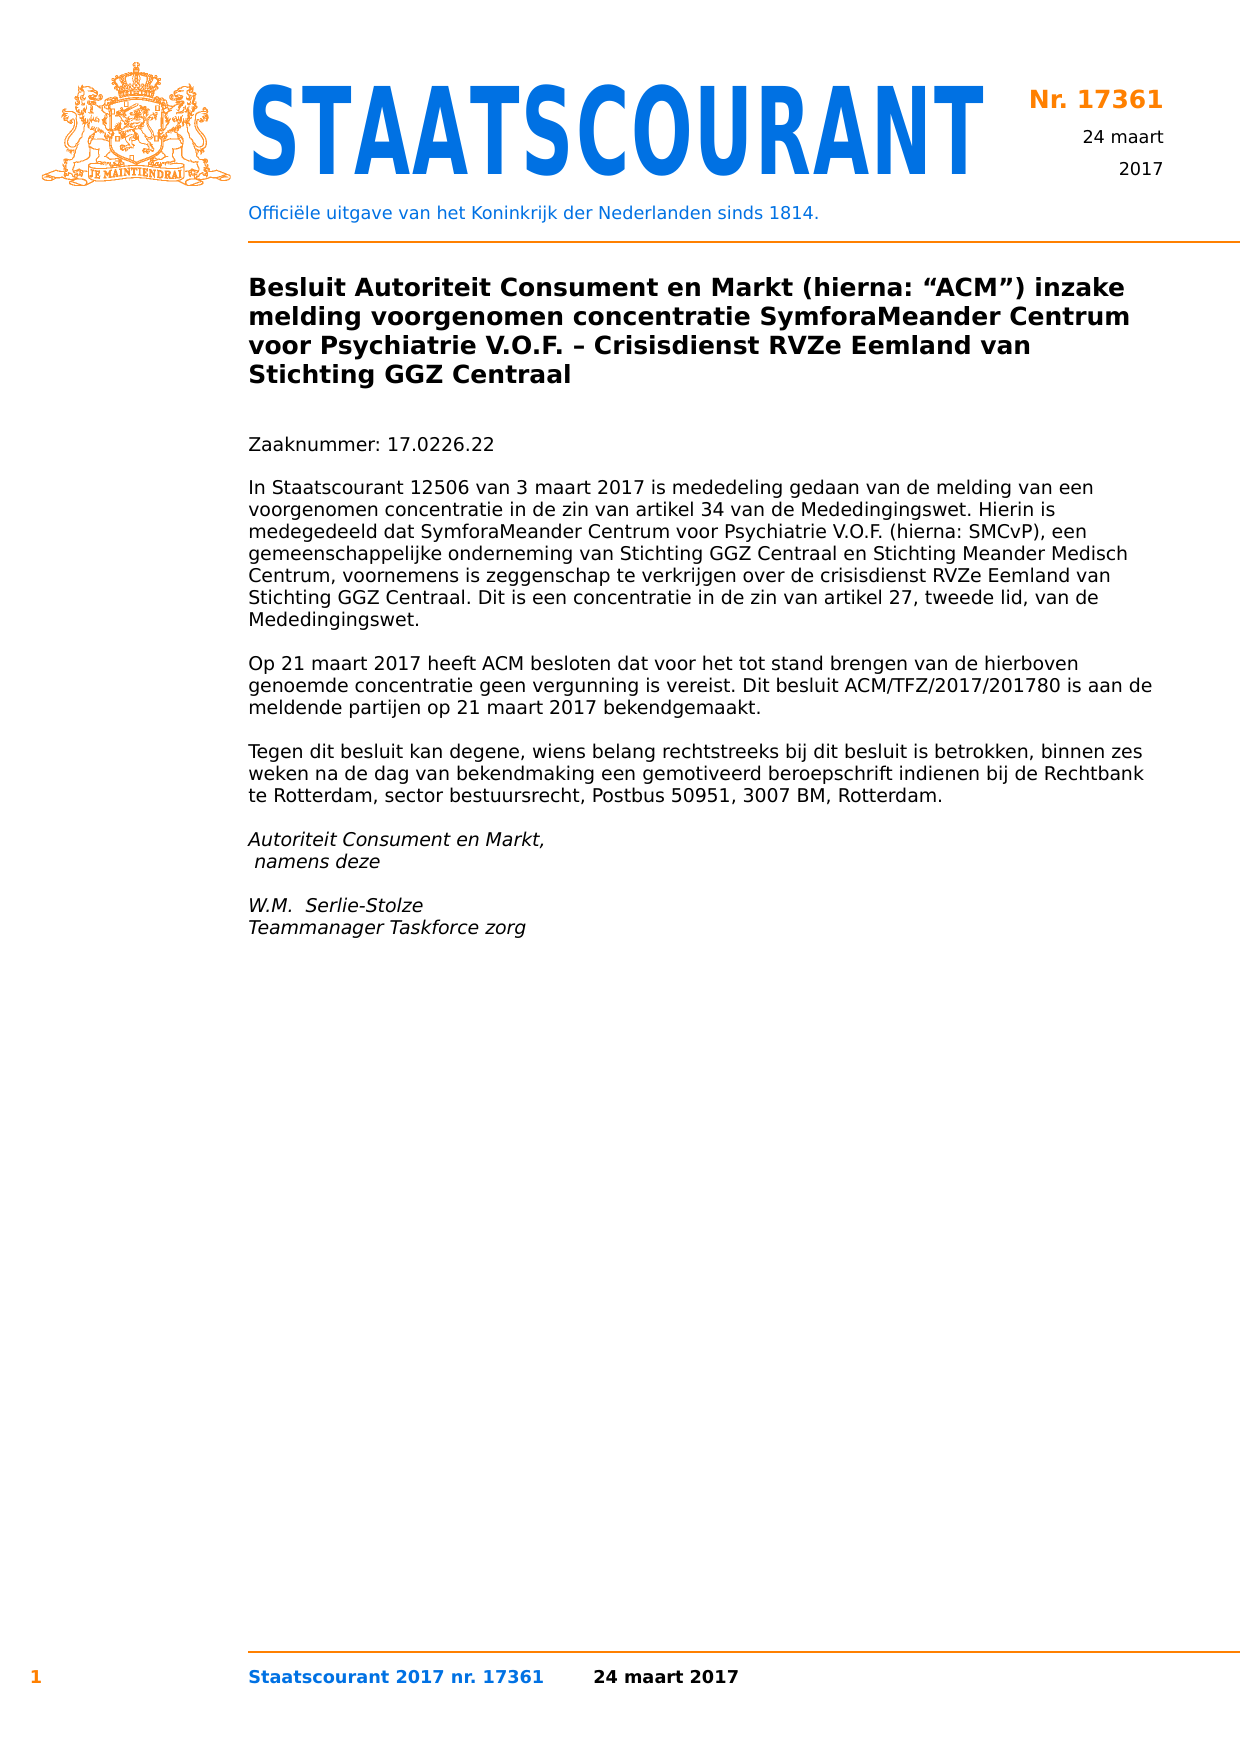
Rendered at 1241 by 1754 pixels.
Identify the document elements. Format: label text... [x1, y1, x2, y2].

text Autoriteit Consument en Markt, namens deze W.M. Serlie-Stolze Teammanager Taskforce zorg [248, 829, 1163, 938]
table_cell 2017 [998, 153, 1240, 203]
picture [41, 62, 231, 186]
text In Staatscourant 12506 van 3 maart 2017 is mededeling gedaan van de melding van een voorgenomen concentratie in de zin van artikel 34 van de Mededingingswet. Hierin is medegedeeld dat SymforaMeander Centrum voor Psychiatrie V.O.F. (hierna: SMCvP), een gemeenschappelijke onderneming van Stichting GGZ Centraal en Stichting Meander Medisch Centrum, voornemens is zeggenschap te verkrijgen over de crisisdienst RVZe Eemland van Stichting GGZ Centraal. Dit is een concentratie in de zin van artikel 27, tweede lid, van de Mededingingswet. [248, 477, 1163, 631]
table_header STAATSCOURANT [248, 62, 998, 203]
table_header Nr. 17361 [998, 62, 1240, 121]
text Op 21 maart 2017 heeft ACM besloten dat voor het tot stand brengen van de hierboven genoemde concentratie geen vergunning is vereist. Dit besluit ACM/TFZ/2017/201780 is aan de meldende partijen op 21 maart 2017 bekendgemaakt. [248, 653, 1163, 719]
table_cell 24 maart [998, 121, 1240, 153]
subtitle Besluit Autoriteit Consument en Markt (hierna: “ACM”) inzake melding voorgenomen concentratie SymforaMeander Centrum voor Psychiatrie V.O.F. – Crisisdienst RVZe Eemland van Stichting GGZ Centraal [248, 273, 1163, 390]
table_cell Officiële uitgave van het Koninkrijk der Nederlanden sinds 1814. [248, 203, 1240, 241]
text Tegen dit besluit kan degene, wiens belang rechtstreeks bij dit besluit is betrokken, binnen zes weken na de dag van bekendmaking een gemotiveerd beroepschrift indienen bij de Rechtbank te Rotterdam, sector bestuursrecht, Postbus 50951, 3007 BM, Rotterdam. [248, 741, 1163, 807]
table_header [25, 62, 248, 241]
text Zaaknummer: 17.0226.22 [248, 433, 1163, 455]
